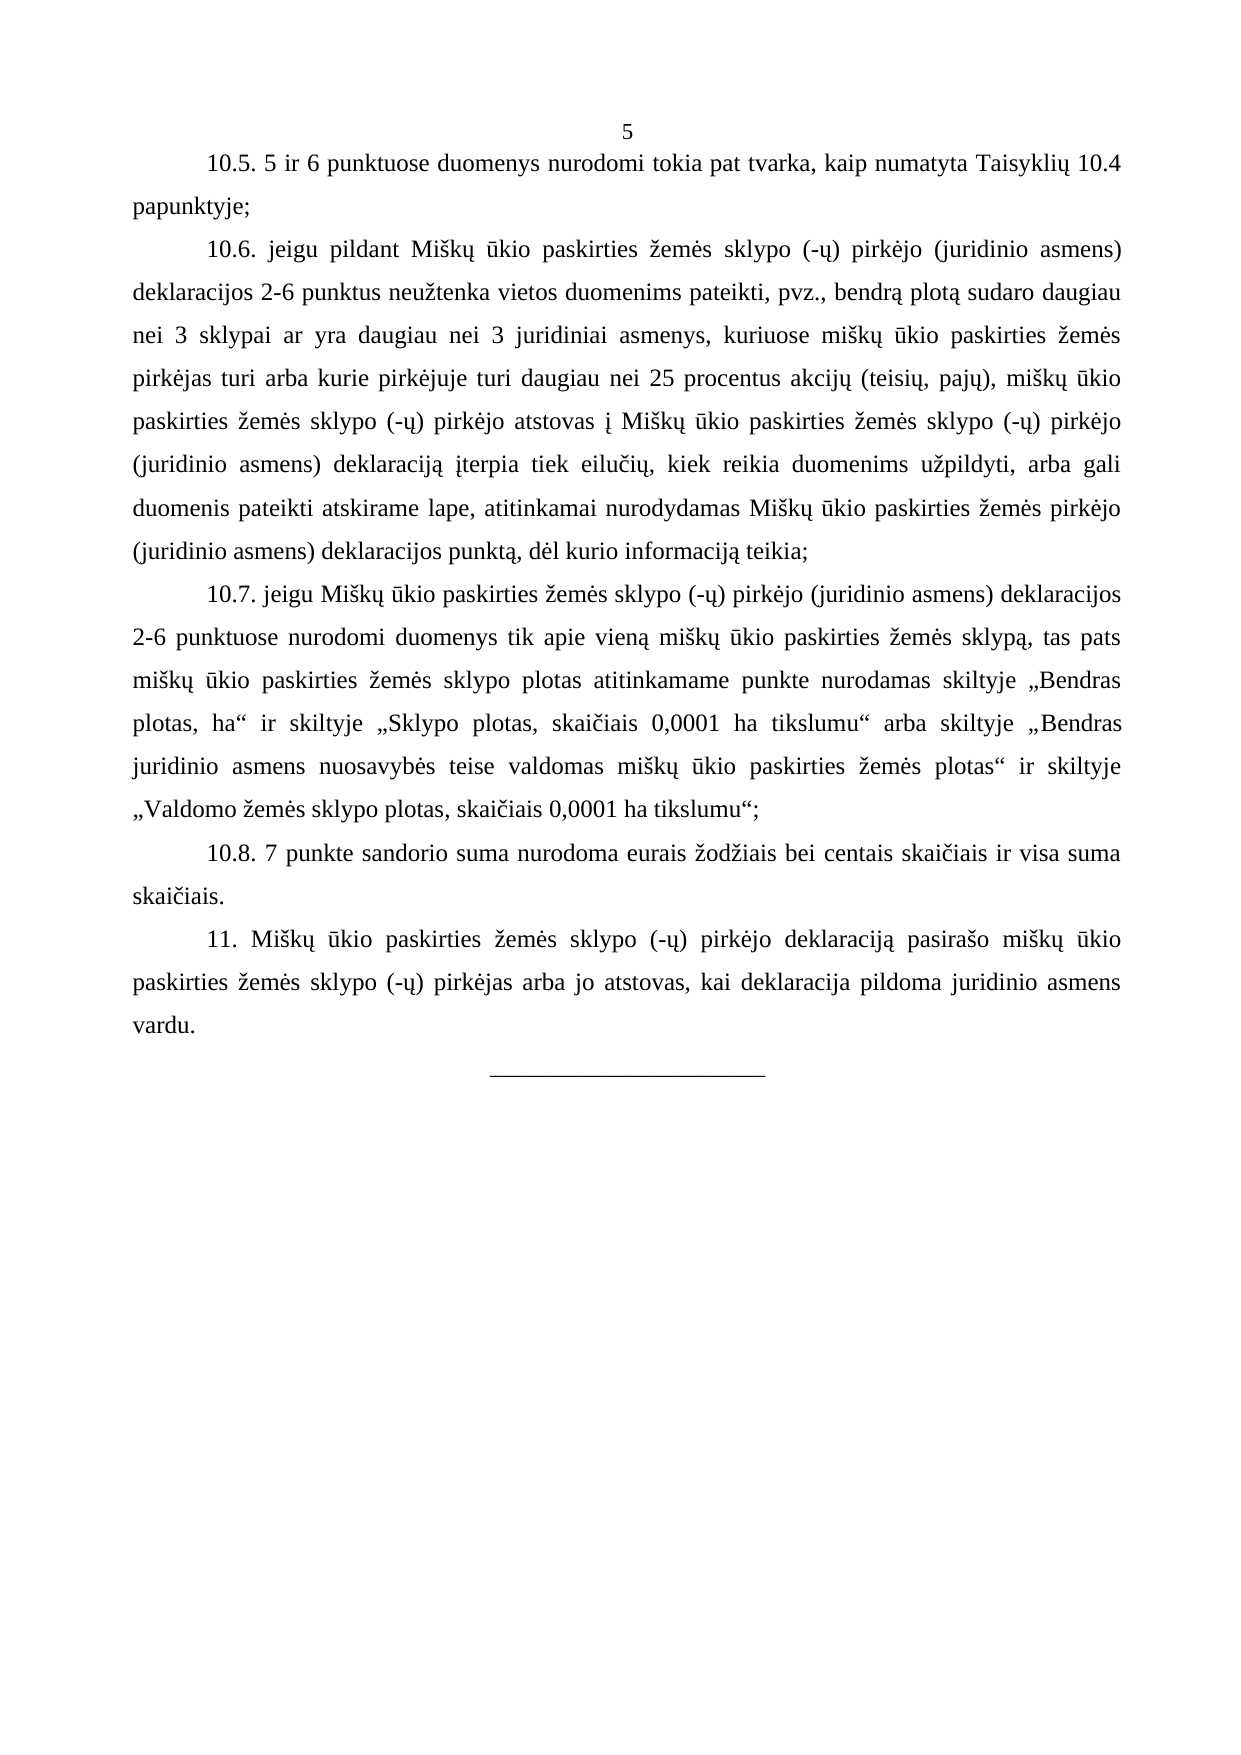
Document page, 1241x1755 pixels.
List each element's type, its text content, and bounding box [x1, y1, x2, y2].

text 10.8. 7 punkte sandorio suma nurodoma eurais žodžiais bei centais skaičiais ir visa suma skaičiais. [132, 838, 1122, 909]
text 10.7. jeigu Miškų ūkio paskirties žemės sklypo (-ų) pirkėjo (juridinio asmens) deklaracijos 2-6 punktuose nurodomi duomenys tik apie vieną miškų ūkio paskirties žemės sklypą, tas pats miškų ūkio paskirties žemės sklypo plotas atitinkamame punkte nurodamas skiltyje „Bendras plotas, ha“ ir skiltyje „Sklypo plotas, skaičiais 0,0001 ha tikslumu“ arba skiltyje „Bendras juridinio asmens nuosavybės teise valdomas miškų ūkio paskirties žemės plotas“ ir skiltyje „Valdomo žemės sklypo plotas, skaičiais 0,0001 ha tikslumu“; [132, 579, 1122, 823]
text ________________________ [132, 1053, 1122, 1079]
text 10.6. jeigu pildant Miškų ūkio paskirties žemės sklypo (-ų) pirkėjo (juridinio asmens) deklaracijos 2-6 punktus neužtenka vietos duomenims pateikti, pvz., bendrą plotą sudaro daugiau nei 3 sklypai ar yra daugiau nei 3 juridiniai asmenys, kuriuose miškų ūkio paskirties žemės pirkėjas turi arba kurie pirkėjuje turi daugiau nei 25 procentus akcijų (teisių, pajų), miškų ūkio paskirties žemės sklypo (-ų) pirkėjo atstovas į Miškų ūkio paskirties žemės sklypo (-ų) pirkėjo (juridinio asmens) deklaraciją įterpia tiek eilučių, kiek reikia duomenims užpildyti, arba gali duomenis pateikti atskirame lape, atitinkamai nurodydamas Miškų ūkio paskirties žemės pirkėjo (juridinio asmens) deklaracijos punktą, dėl kurio informaciją teikia; [132, 234, 1122, 564]
text 10.5. 5 ir 6 punktuose duomenys nurodomi tokia pat tvarka, kaip numatyta Taisyklių 10.4 papunktyje; [132, 148, 1122, 219]
text 11. Miškų ūkio paskirties žemės sklypo (-ų) pirkėjo deklaraciją pasirašo miškų ūkio paskirties žemės sklypo (-ų) pirkėjas arba jo atstovas, kai deklaracija pildoma juridinio asmens vardu. [132, 924, 1122, 1039]
